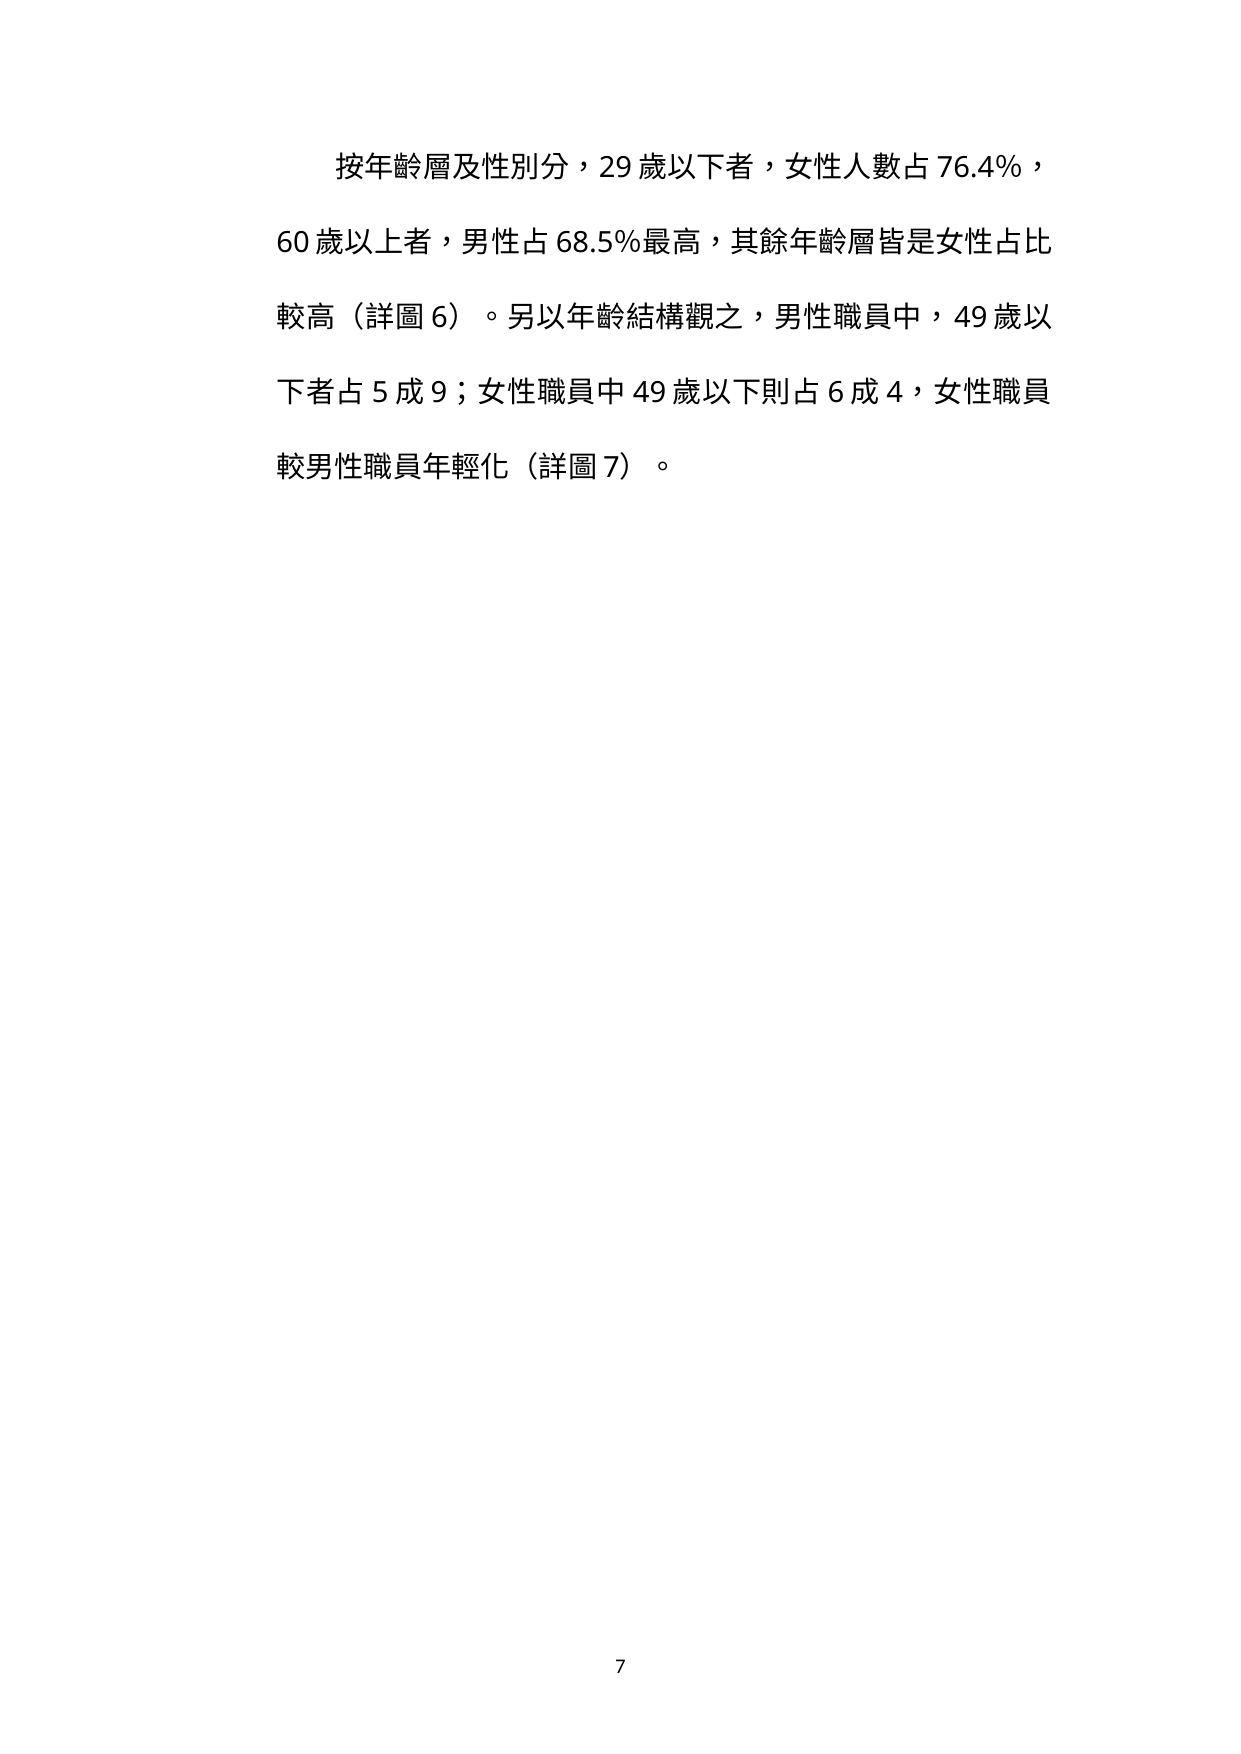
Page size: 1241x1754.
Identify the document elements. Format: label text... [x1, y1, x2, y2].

list 按年齡層及性別分，29歲以下者，女性人數占76.4％， 60歲以上者，男性占68.5％最高，其餘年齡層皆是女性占比較高（詳圖6）。另以年齡結構觀之，男性職員中，49歲以下者占5成9；女性職員中49歲以下則占6成4，女性職員較男性職員年輕化（詳圖7）。 [276, 127, 1053, 502]
